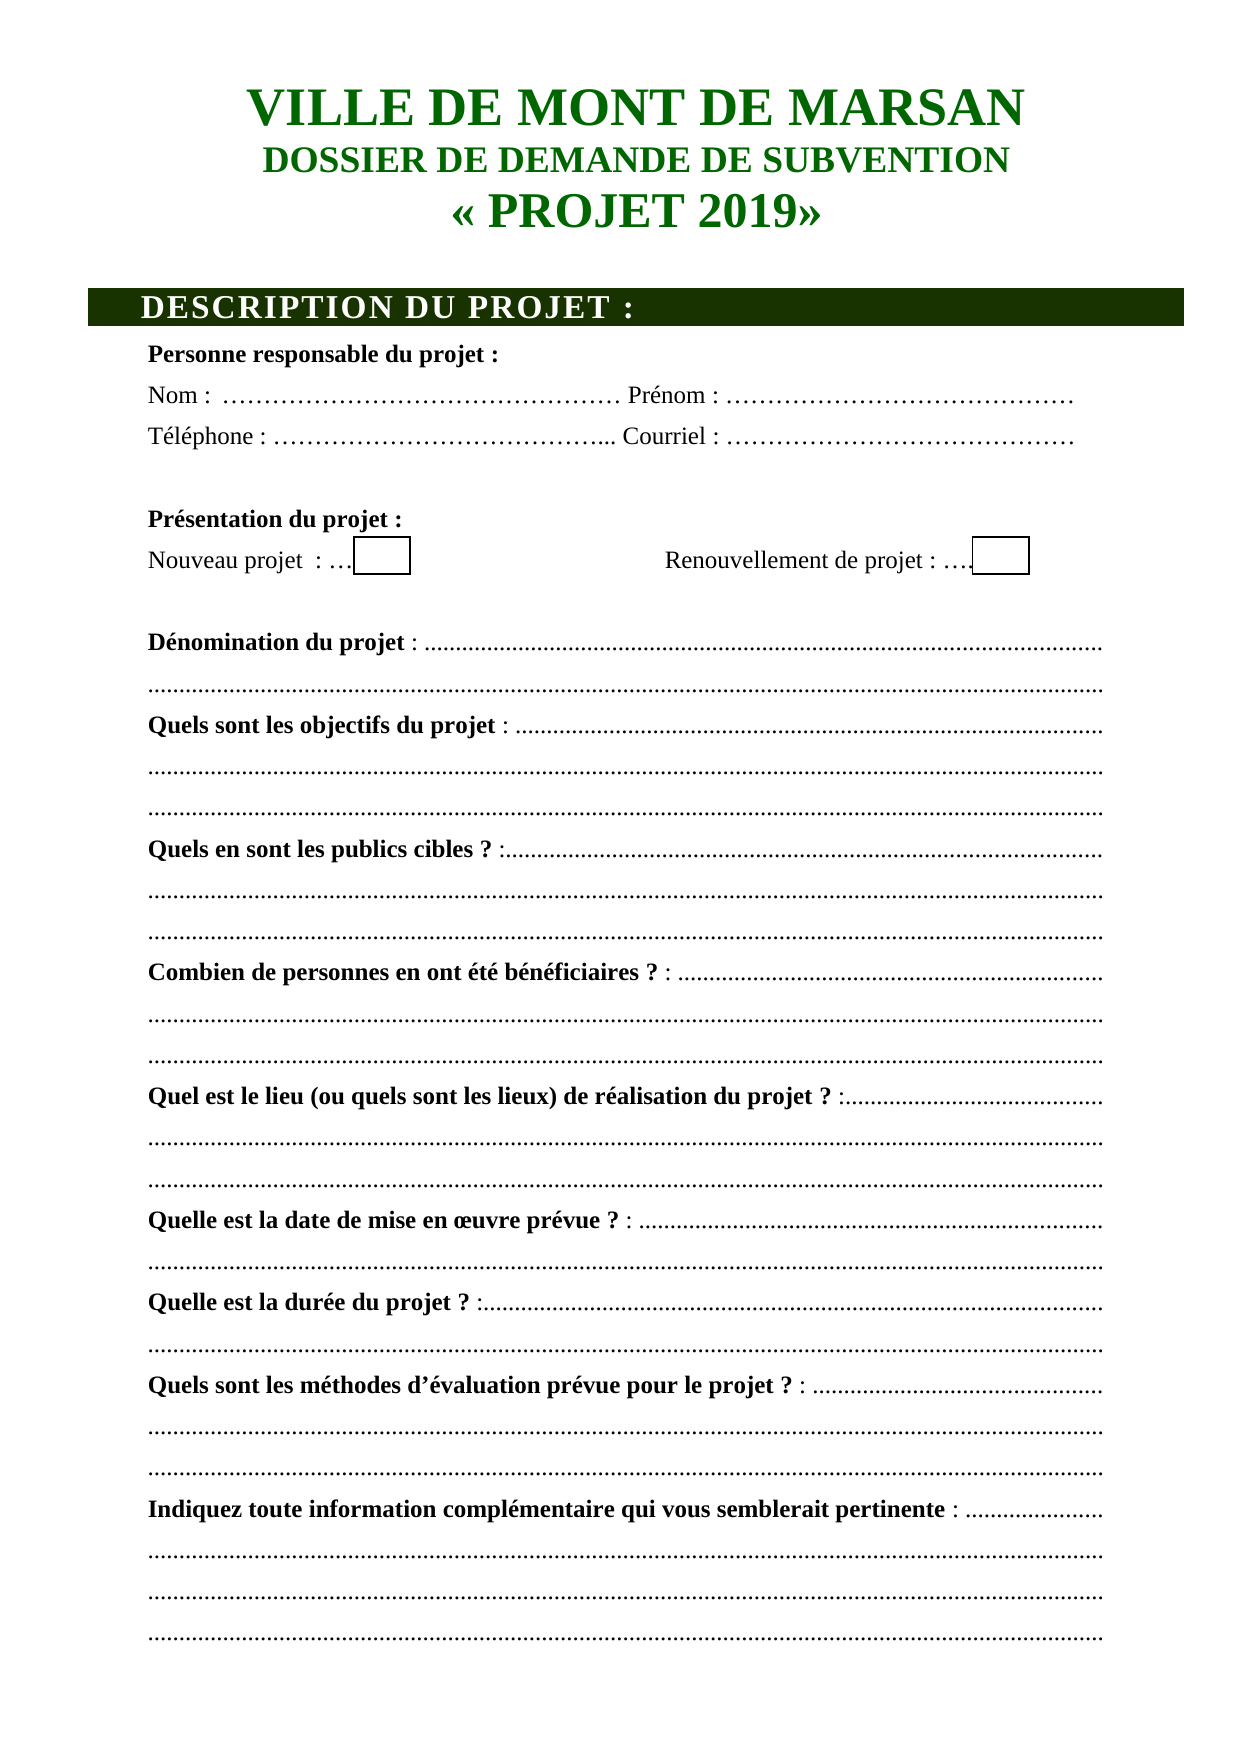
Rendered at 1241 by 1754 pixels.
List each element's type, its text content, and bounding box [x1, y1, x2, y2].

text Renouvellement de projet : …. [411, 545, 972, 574]
text Quels sont les objectifs du projet : [148, 710, 1125, 739]
text DESCRIPTION DU PROJET : [88, 288, 1184, 326]
text Dénomination du projet : [148, 627, 1125, 656]
text Nouveau projet : … [148, 545, 353, 574]
text Personne responsable du projet : [148, 339, 1125, 367]
text VILLE DE MONT DE MARSAN DOSSIER DE DEMANDE DE SUBVENTION « PROJET 2019» [148, 75, 1125, 238]
text Combien de personnes en ont été bénéficiaires ? : [148, 957, 1125, 986]
text Présentation du projet : [148, 504, 1125, 532]
text Quelle est la date de mise en œuvre prévue ? : [148, 1205, 1125, 1234]
text Quelle est la durée du projet ? : [148, 1287, 1125, 1316]
text Quel est le lieu (ou quels sont les lieux) de réalisation du projet ? : [148, 1081, 1125, 1110]
text Nom : ………………………………………… Prénom : …………………………………… [148, 380, 1125, 409]
text Indiquez toute information complémentaire qui vous semblerait pertinente : [148, 1494, 1125, 1522]
text Quels en sont les publics cibles ? : [148, 834, 1125, 862]
text [1030, 545, 1125, 574]
text Téléphone : …………………………………... Courriel : …………………………………… [148, 421, 1125, 450]
text Quels sont les méthodes d’évaluation prévue pour le projet ? : [148, 1370, 1125, 1399]
